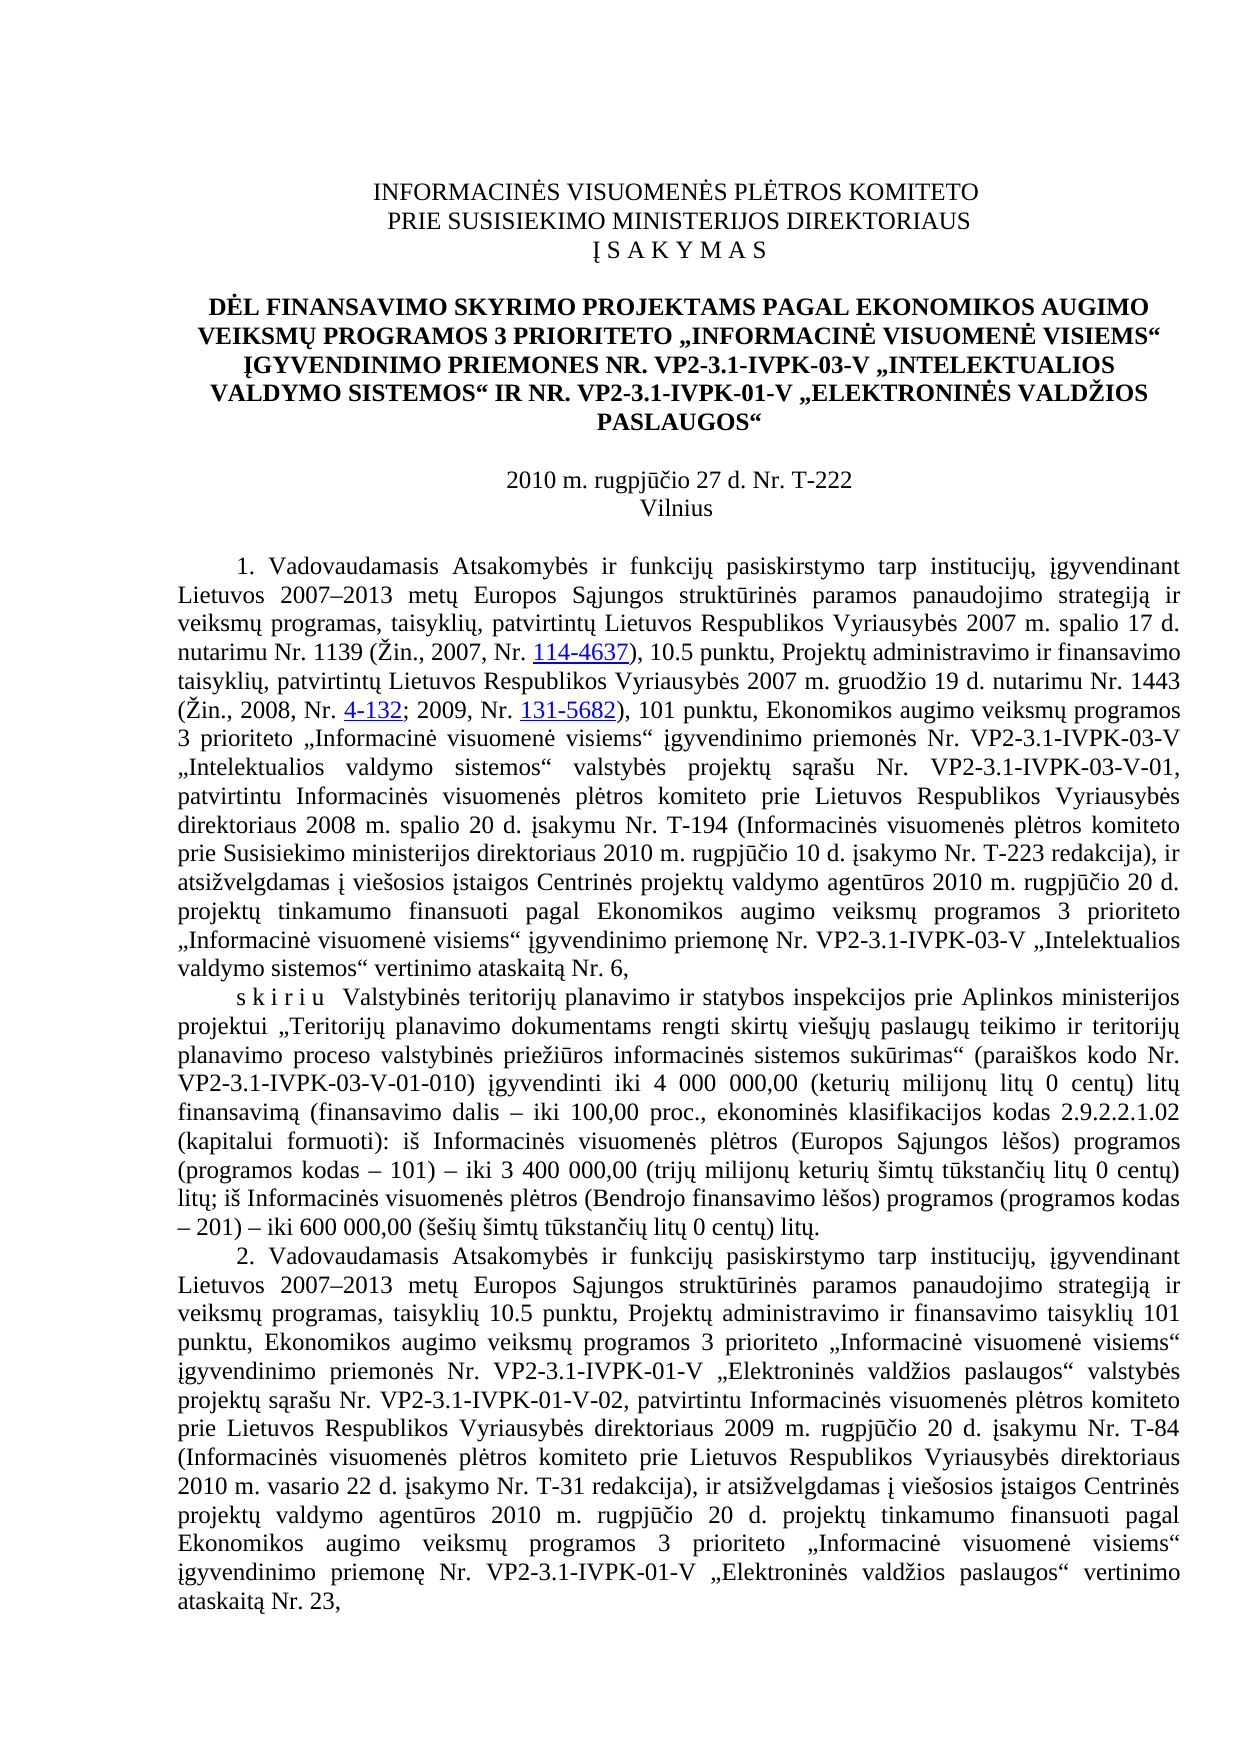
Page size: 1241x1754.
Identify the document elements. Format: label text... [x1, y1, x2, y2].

text skiriu Valstybinės teritorijų planavimo ir statybos inspekcijos prie Aplinkos ministerijos projektui „Teritorijų planavimo dokumentams rengti skirtų viešųjų paslaugų teikimo ir teritorijų planavimo proceso valstybinės priežiūros informacinės sistemos sukūrimas“ (paraiškos kodo Nr. VP2-3.1-IVPK-03-V-01-010) įgyvendinti iki 4 000 000,00 (keturių milijonų litų 0 centų) litų finansavimą (finansavimo dalis – iki 100,00 proc., ekonominės klasifikacijos kodas 2.9.2.2.1.02 (kapitalui formuoti): iš Informacinės visuomenės plėtros (Europos Sąjungos lėšos) programos (programos kodas – 101) – iki 3 400 000,00 (trijų milijonų keturių šimtų tūkstančių litų 0 centų) litų; iš Informacinės visuomenės plėtros (Bendrojo finansavimo lėšos) programos (programos kodas – 201) – iki 600 000,00 (šešių šimtų tūkstančių litų 0 centų) litų. [177, 982, 1181, 1241]
text PRIE SUSISIEKIMO MINISTERIJOS DIREKTORIAUS [177, 206, 1181, 235]
text 2. Vadovaudamasis Atsakomybės ir funkcijų pasiskirstymo tarp institucijų, įgyvendinant Lietuvos 2007–2013 metų Europos Sąjungos struktūrinės paramos panaudojimo strategiją ir veiksmų programas, taisyklių 10.5 punktu, Projektų administravimo ir finansavimo taisyklių 101 punktu, Ekonomikos augimo veiksmų programos 3 prioriteto „Informacinė visuomenė visiems“ įgyvendinimo priemonės Nr. VP2-3.1-IVPK-01-V „Elektroninės valdžios paslaugos“ valstybės projektų sąrašu Nr. VP2-3.1-IVPK-01-V-02, patvirtintu Informacinės visuomenės plėtros komiteto prie Lietuvos Respublikos Vyriausybės direktoriaus 2009 m. rugpjūčio 20 d. įsakymu Nr. T-84 (Informacinės visuomenės plėtros komiteto prie Lietuvos Respublikos Vyriausybės direktoriaus 2010 m. vasario 22 d. įsakymo Nr. T-31 redakcija), ir atsižvelgdamas į viešosios įstaigos Centrinės projektų valdymo agentūros 2010 m. rugpjūčio 20 d. projektų tinkamumo finansuoti pagal Ekonomikos augimo veiksmų programos 3 prioriteto „Informacinė visuomenė visiems“ įgyvendinimo priemonę Nr. VP2-3.1-IVPK-01-V „Elektroninės valdžios paslaugos“ vertinimo ataskaitą Nr. 23, [177, 1241, 1181, 1615]
text 1. Vadovaudamasis Atsakomybės ir funkcijų pasiskirstymo tarp institucijų, įgyvendinant Lietuvos 2007–2013 metų Europos Sąjungos struktūrinės paramos panaudojimo strategiją ir veiksmų programas, taisyklių, patvirtintų Lietuvos Respublikos Vyriausybės 2007 m. spalio 17 d. nutarimu Nr. 1139 (Žin., 2007, Nr. 114-4637), 10.5 punktu, Projektų administravimo ir finansavimo taisyklių, patvirtintų Lietuvos Respublikos Vyriausybės 2007 m. gruodžio 19 d. nutarimu Nr. 1443 (Žin., 2008, Nr. 4-132; 2009, Nr. 131-5682), 101 punktu, Ekonomikos augimo veiksmų programos 3 prioriteto „Informacinė visuomenė visiems“ įgyvendinimo priemonės Nr. VP2-3.1-IVPK-03-V „Intelektualios valdymo sistemos“ valstybės projektų sąrašu Nr. VP2-3.1-IVPK-03-V-01, patvirtintu Informacinės visuomenės plėtros komiteto prie Lietuvos Respublikos Vyriausybės direktoriaus 2008 m. spalio 20 d. įsakymu Nr. T-194 (Informacinės visuomenės plėtros komiteto prie Susisiekimo ministerijos direktoriaus 2010 m. rugpjūčio 10 d. įsakymo Nr. T-223 redakcija), ir atsižvelgdamas į viešosios įstaigos Centrinės projektų valdymo agentūros 2010 m. rugpjūčio 20 d. projektų tinkamumo finansuoti pagal Ekonomikos augimo veiksmų programos 3 prioriteto „Informacinė visuomenė visiems“ įgyvendinimo priemonę Nr. VP2-3.1-IVPK-03-V „Intelektualios valdymo sistemos“ vertinimo ataskaitą Nr. 6, [177, 551, 1181, 982]
text ĮSAKYMAS [177, 235, 1181, 263]
text Vilnius [177, 493, 1181, 522]
text DĖL FINANSAVIMO SKYRIMO PROJEKTAMS PAGAL EKONOMIKOS AUGIMO VEIKSMŲ PROGRAMOS 3 PRIORITETO „INFORMACINĖ VISUOMENĖ VISIEMS“ ĮGYVENDINIMO PRIEMONES NR. VP2-3.1-IVPK-03-V „INTELEKTUALIOS VALDYMO SISTEMOS“ IR NR. VP2-3.1-IVPK-01-V „ELEKTRONINĖS VALDŽIOS PASLAUGOS“ [177, 292, 1181, 436]
text INFORMACINĖS VISUOMENĖS PLĖTROS KOMITETO [177, 177, 1181, 206]
text 2010 m. rugpjūčio 27 d. Nr. T-222 [177, 465, 1181, 493]
